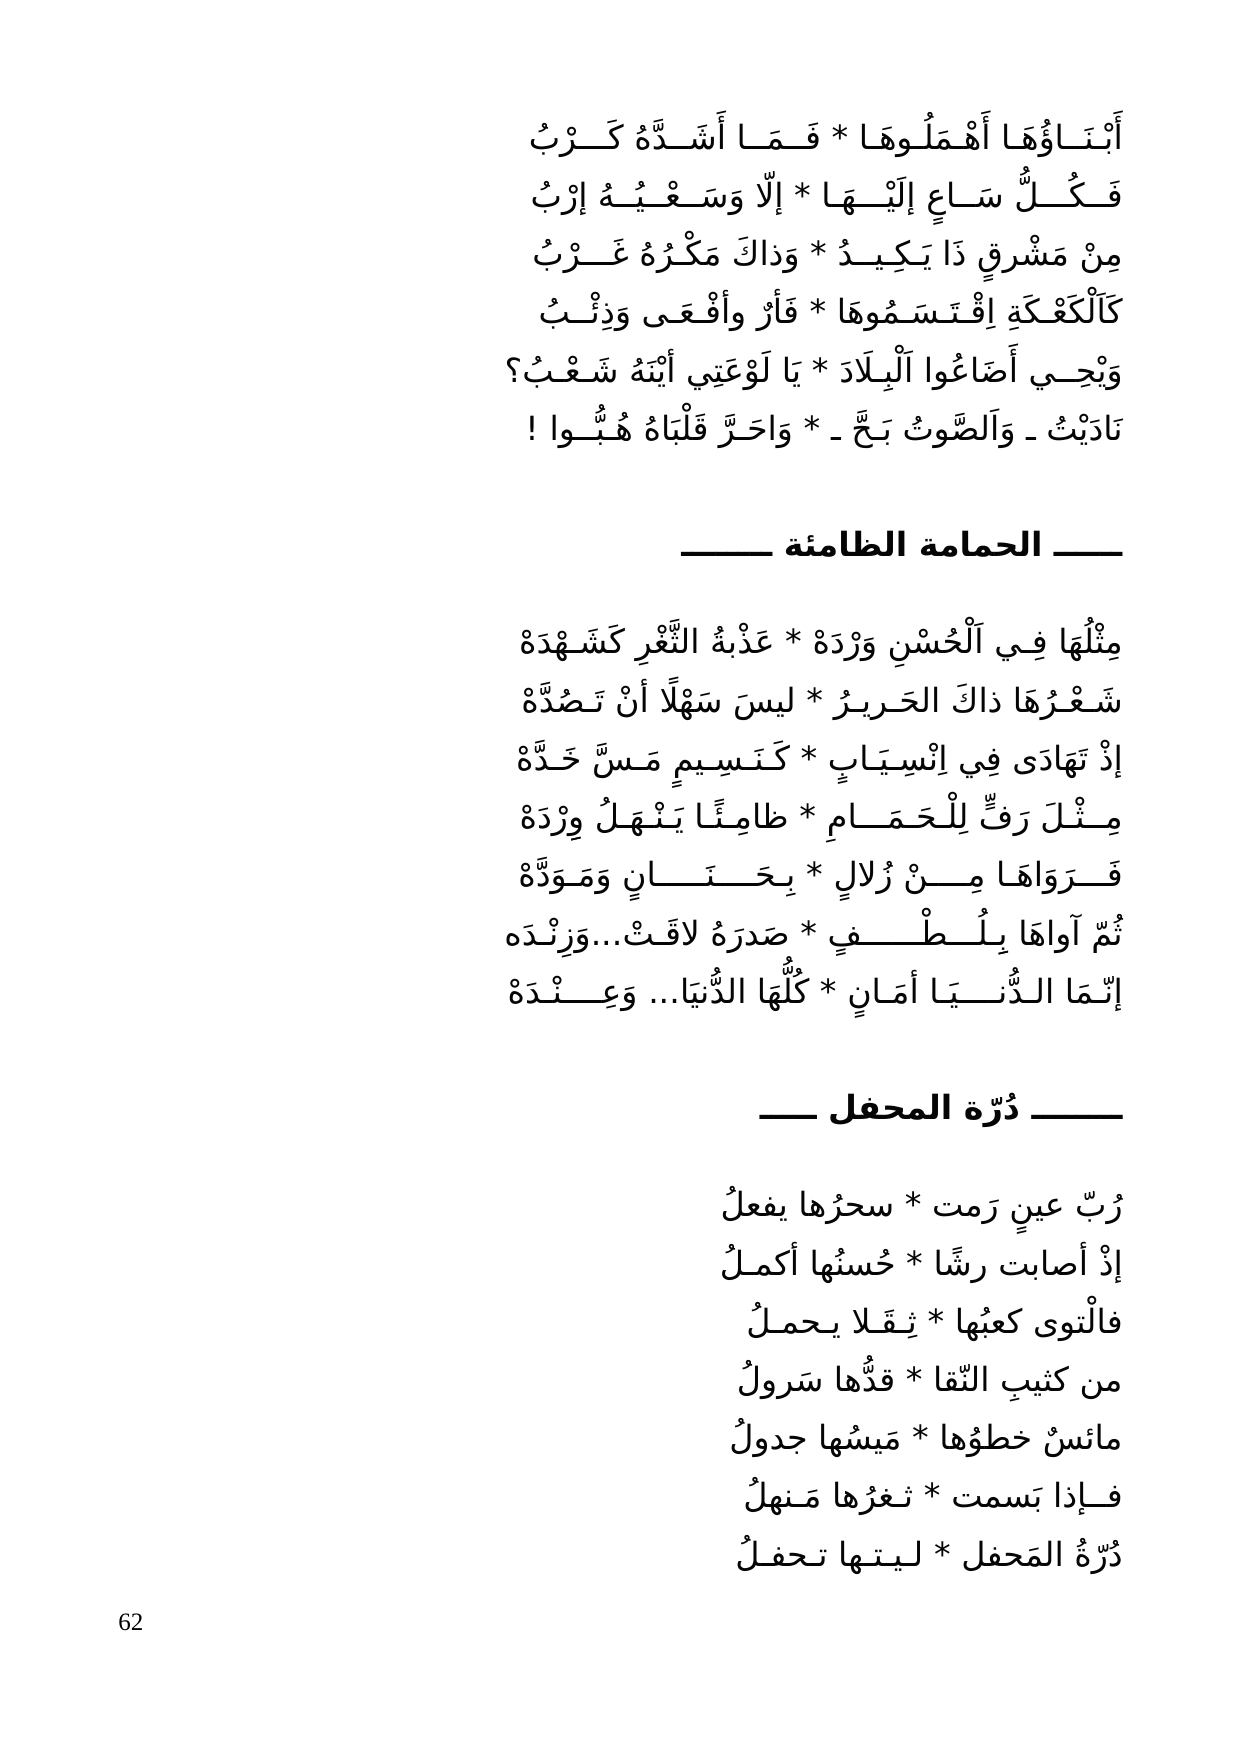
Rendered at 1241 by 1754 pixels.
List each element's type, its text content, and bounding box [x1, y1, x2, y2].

text إذْ أصابت رشًا * حُسنُها أكمـلُ [118, 1244, 1122, 1283]
text ــــــــ دُرّة المحفل ـــــ [118, 1089, 1122, 1127]
text دُرّةُ المَحفل * لـيـتـها تـحفـلُ [118, 1535, 1122, 1574]
text فَـــرَوَاهَـا مِــــنْ زُلالٍ * بِـحَــــنَـــــانٍ وَمَـوَدَّهْ [118, 856, 1122, 894]
text مِــثْـلَ رَفٍّ لِلْـحَـمَـــامِ * ظامِـئًـا يَـنْـهَـلُ وِِرْدَهْ [118, 797, 1122, 836]
text ثُمّ آواهَا بِِـلُـــطْــــــفٍ * صَدرَهُ لاقَـتْ...وَزِنْـدَه [118, 914, 1122, 953]
text ــــــ الحمامة الظامئة ــــــــ [118, 526, 1122, 564]
text مِثْلُهَا فِـي اَلْحُسْنِ وَرْدَهْ * عَذْبةُ الثَّغْرِ كَشَـهْدَهْ [118, 623, 1122, 662]
text مائسٌ خطوُها * مَيسُها جدولُ [118, 1419, 1122, 1457]
text مِنْ مَشْرقٍ ذَا يَـكِـيــدُ * وَذاكَ مَكْـرُهُ غَـــرْبُ [118, 234, 1122, 273]
text إنّـمَا الـدُّنــــيَـا أمَـانٍ * كُلُّهَا الدُّنيَا... وَعِــــنْـدَهْ [118, 972, 1122, 1011]
text أَبْـنَــاؤُهَـا أَهْـمَلُـوهَـا * فَــمَــا أَشَــدَّهُ كَـــرْبُ [118, 118, 1122, 157]
text ! نَادَيْتُ ـ وَاَلصَّوتُ بَـحَّ ـ * وَاحَـرَّ قَلْبَاهُ هُـبُّــوا [118, 409, 1122, 448]
text شَـعْـرُهَا ذاكَ الحَـريـرُ * ليسَ سَهْلًا أنْ تَـصُدَّهْ [118, 681, 1122, 720]
text وَيْحِــي أَضَاعُوا اَلْبِـلَادَ * يَا لَوْعَتِي أيْنَهُ شَـعْـبُ؟ [118, 351, 1122, 390]
text إذْ تَهَادَى فِي اِنْسِـيَـابٍ * كَـنَـسِـيمٍ مَـسَّ خَـدَّهْ [118, 739, 1122, 778]
text رُبّ عينٍ رَمت * سحرُها يفعلُ [118, 1186, 1122, 1224]
text فــإذا بَسمت * ثـغرُها مَـنهلُ [118, 1477, 1122, 1516]
text فالْتوى كعبُها * ثِـقَـلا يـحمـلُ [118, 1302, 1122, 1341]
text كَاَلْكَعْـكَةِ اِقْـتَـسَـمُوهَا * فَأرٌ وأفْـعَـى وَذِئْــبُ [118, 293, 1122, 332]
text من كثيبِ النّقا * قدُّها سَرولُ [118, 1360, 1122, 1399]
text فَــكُـــلُّ سَــاعٍ إلَيْـــهَـا * إلّا وَسَــعْــيُــهُ إرْبُ [118, 176, 1122, 215]
